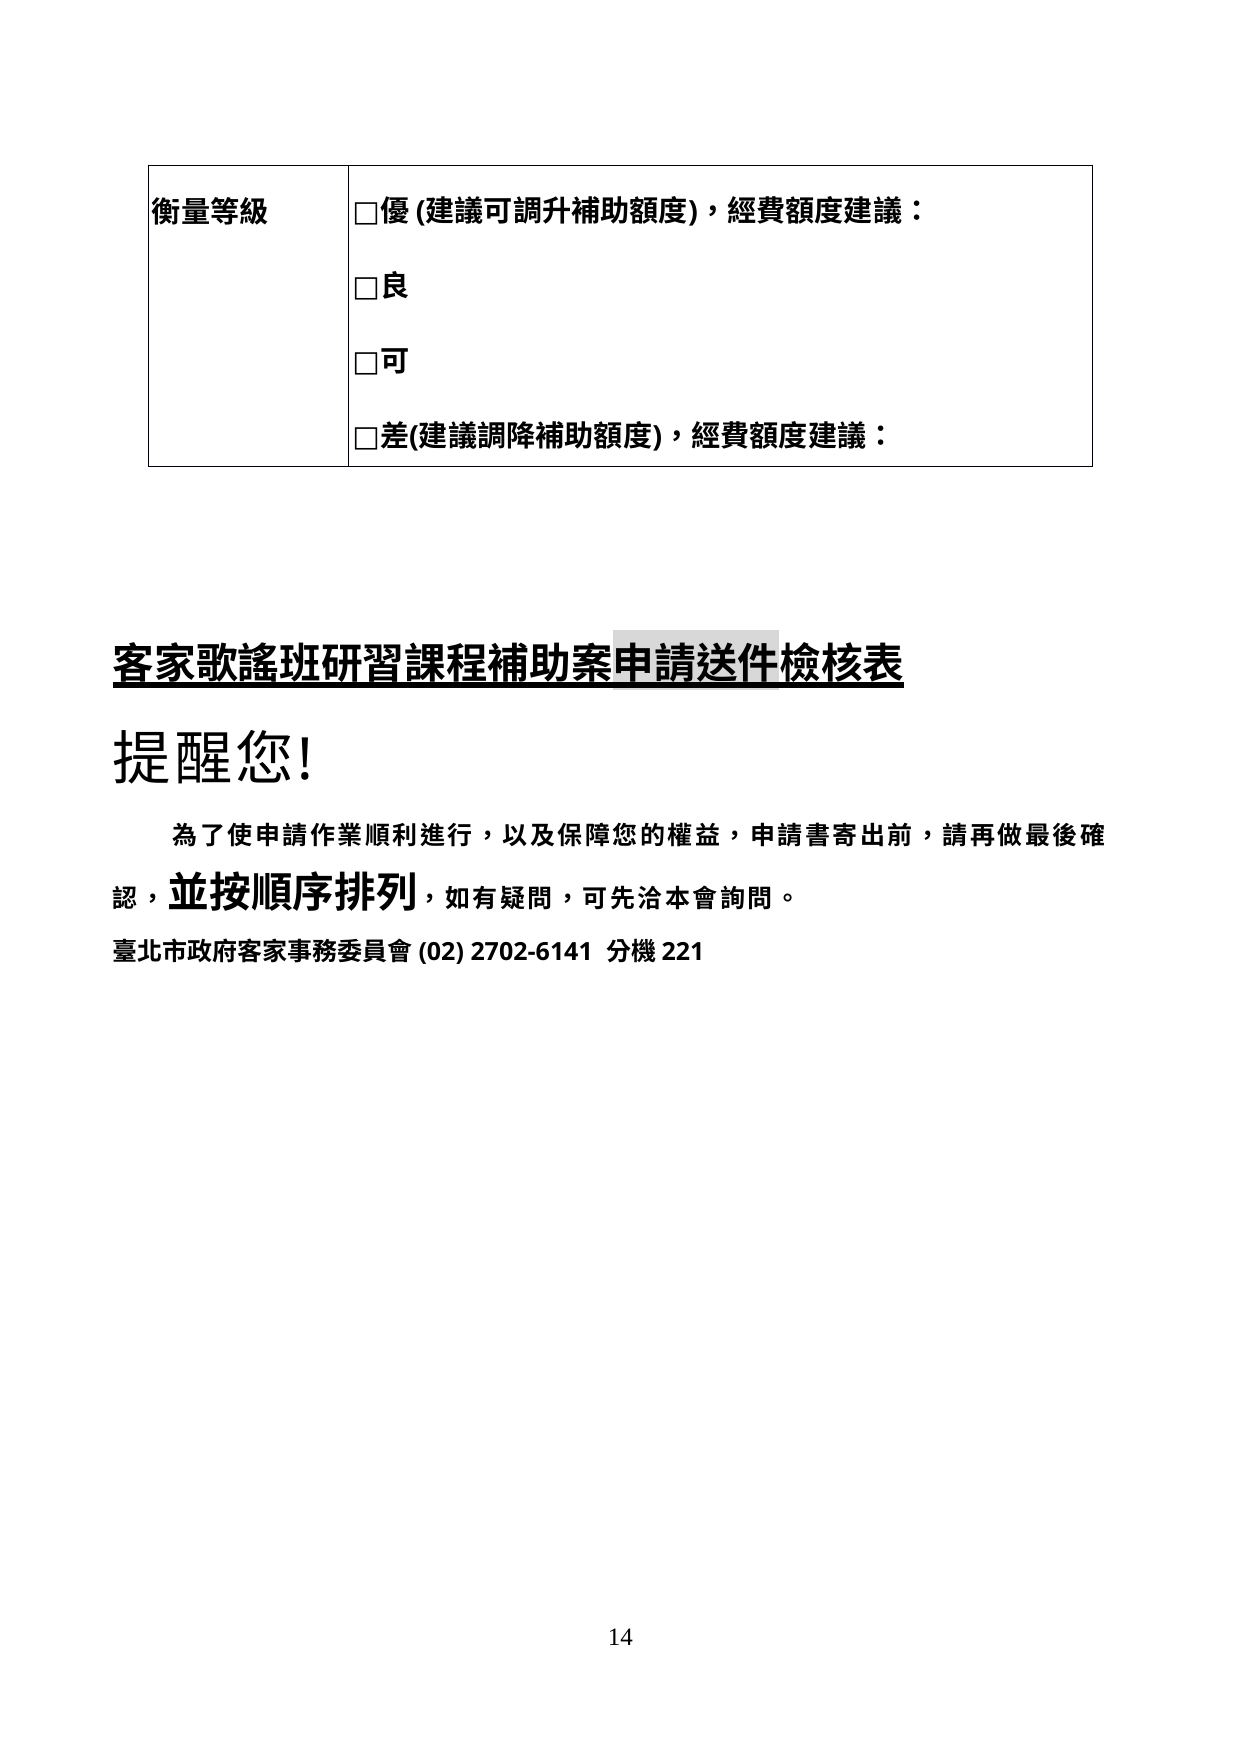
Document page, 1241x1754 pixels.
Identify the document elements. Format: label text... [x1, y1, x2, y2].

text 為了使申請作業順利進行，以及保障您的權益，申請書寄出前，請再做最後確認，並按順序排列，如有疑問，可先洽本會詢問。 [112, 808, 1128, 921]
text 提醒您! [112, 692, 1128, 804]
text 臺北市政府客家事務委員會 (02) 2702-6141 分機 221 [112, 925, 1128, 962]
table_cell □優 (建議可調升補助額度)，經費額度建議： □良 □可 □差(建議調降補助額度)，經費額度建議： [349, 166, 1092, 466]
text 客家歌謠班研習課程補助案申請送件檢核表 [112, 617, 1128, 692]
table_cell 衡量等級 [149, 166, 348, 466]
